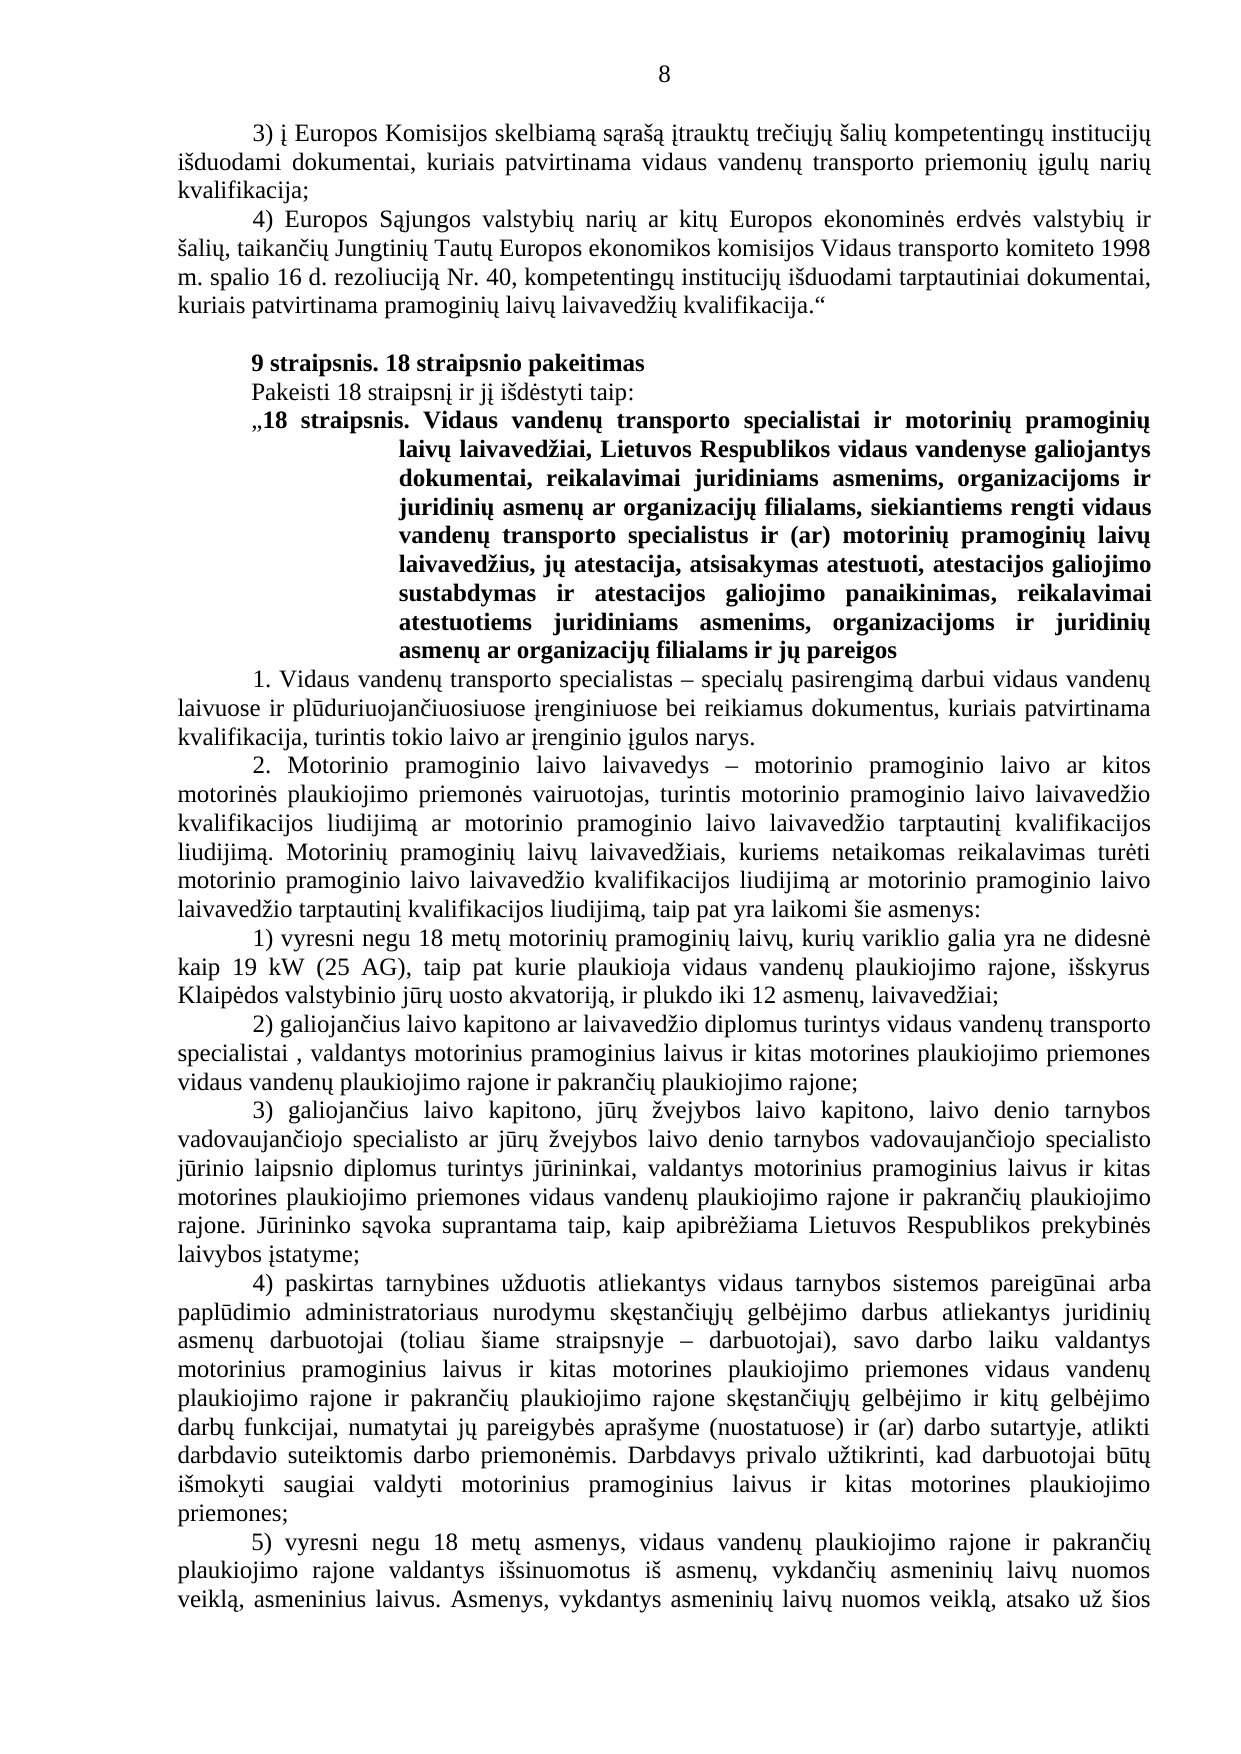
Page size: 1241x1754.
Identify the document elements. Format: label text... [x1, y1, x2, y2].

text 2) galiojančius laivo kapitono ar laivavedžio diplomus turintys vidaus vandenų transporto specialistai , valdantys motorinius pramoginius laivus ir kitas motorines plaukiojimo priemones vidaus vandenų plaukiojimo rajone ir pakrančių plaukiojimo rajone; [177, 1009, 1152, 1096]
text 4) Europos Sąjungos valstybių narių ar kitų Europos ekonominės erdvės valstybių ir šalių, taikančių Jungtinių Tautų Europos ekonomikos komisijos Vidaus transporto komiteto 1998 m. spalio 16 d. rezoliuciją Nr. 40, kompetentingų institucijų išduodami tarptautiniai dokumentai, kuriais patvirtinama pramoginių laivų laivavedžių kvalifikacija.“ [177, 204, 1152, 319]
text 2. Motorinio pramoginio laivo laivavedys – motorinio pramoginio laivo ar kitos motorinės plaukiojimo priemonės vairuotojas, turintis motorinio pramoginio laivo laivavedžio kvalifikacijos liudijimą ar motorinio pramoginio laivo laivavedžio tarptautinį kvalifikacijos liudijimą. Motorinių pramoginių laivų laivavedžiais, kuriems netaikomas reikalavimas turėti motorinio pramoginio laivo laivavedžio kvalifikacijos liudijimą ar motorinio pramoginio laivo laivavedžio tarptautinį kvalifikacijos liudijimą, taip pat yra laikomi šie asmenys: [177, 751, 1152, 923]
text 4) paskirtas tarnybines užduotis atliekantys vidaus tarnybos sistemos pareigūnai arba paplūdimio administratoriaus nurodymu skęstančiųjų gelbėjimo darbus atliekantys juridinių asmenų darbuotojai (toliau šiame straipsnyje – darbuotojai), savo darbo laiku valdantys motorinius pramoginius laivus ir kitas motorines plaukiojimo priemones vidaus vandenų plaukiojimo rajone ir pakrančių plaukiojimo rajone skęstančiųjų gelbėjimo ir kitų gelbėjimo darbų funkcijai, numatytai jų pareigybės aprašyme (nuostatuose) ir (ar) darbo sutartyje, atlikti darbdavio suteiktomis darbo priemonėmis. Darbdavys privalo užtikrinti, kad darbuotojai būtų išmokyti saugiai valdyti motorinius pramoginius laivus ir kitas motorines plaukiojimo priemones; [177, 1268, 1152, 1527]
text 5) vyresni negu 18 metų asmenys, vidaus vandenų plaukiojimo rajone ir pakrančių plaukiojimo rajone valdantys išsinuomotus iš asmenų, vykdančių asmeninių laivų nuomos veiklą, asmeninius laivus. Asmenys, vykdantys asmeninių laivų nuomos veiklą, atsako už šios [177, 1527, 1152, 1613]
text 3) į Europos Komisijos skelbiamą sąrašą įtrauktų trečiųjų šalių kompetentingų institucijų išduodami dokumentai, kuriais patvirtinama vidaus vandenų transporto priemonių įgulų narių kvalifikacija; [177, 118, 1152, 204]
text 3) galiojančius laivo kapitono, jūrų žvejybos laivo kapitono, laivo denio tarnybos vadovaujančiojo specialisto ar jūrų žvejybos laivo denio tarnybos vadovaujančiojo specialisto jūrinio laipsnio diplomus turintys jūrininkai, valdantys motorinius pramoginius laivus ir kitas motorines plaukiojimo priemones vidaus vandenų plaukiojimo rajone ir pakrančių plaukiojimo rajone. Jūrininko sąvoka suprantama taip, kaip apibrėžiama Lietuvos Respublikos prekybinės laivybos įstatyme; [177, 1096, 1152, 1268]
text 1. Vidaus vandenų transporto specialistas – specialų pasirengimą darbui vidaus vandenų laivuose ir plūduriuojančiuosiuose įrenginiuose bei reikiamus dokumentus, kuriais patvirtinama kvalifikacija, turintis tokio laivo ar įrenginio įgulos narys. [177, 664, 1152, 751]
text 9 straipsnis. 18 straipsnio pakeitimas [177, 348, 1152, 377]
text Pakeisti 18 straipsnį ir jį išdėstyti taip: [177, 377, 1152, 406]
text „18 straipsnis. Vidaus vandenų transporto specialistai ir motorinių pramoginių laivų laivavedžiai, Lietuvos Respublikos vidaus vandenyse galiojantys dokumentai, reikalavimai juridiniams asmenims, organizacijoms ir juridinių asmenų ar organizacijų filialams, siekiantiems rengti vidaus vandenų transporto specialistus ir (ar) motorinių pramoginių laivų laivavedžius, jų atestacija, atsisakymas atestuoti, atestacijos galiojimo sustabdymas ir atestacijos galiojimo panaikinimas, reikalavimai atestuotiems juridiniams asmenims, organizacijoms ir juridinių asmenų ar organizacijų filialams ir jų pareigos [251, 406, 1152, 664]
text 1) vyresni negu 18 metų motorinių pramoginių laivų, kurių variklio galia yra ne didesnė kaip 19 kW (25 AG), taip pat kurie plaukioja vidaus vandenų plaukiojimo rajone, išskyrus Klaipėdos valstybinio jūrų uosto akvatoriją, ir plukdo iki 12 asmenų, laivavedžiai; [177, 923, 1152, 1009]
